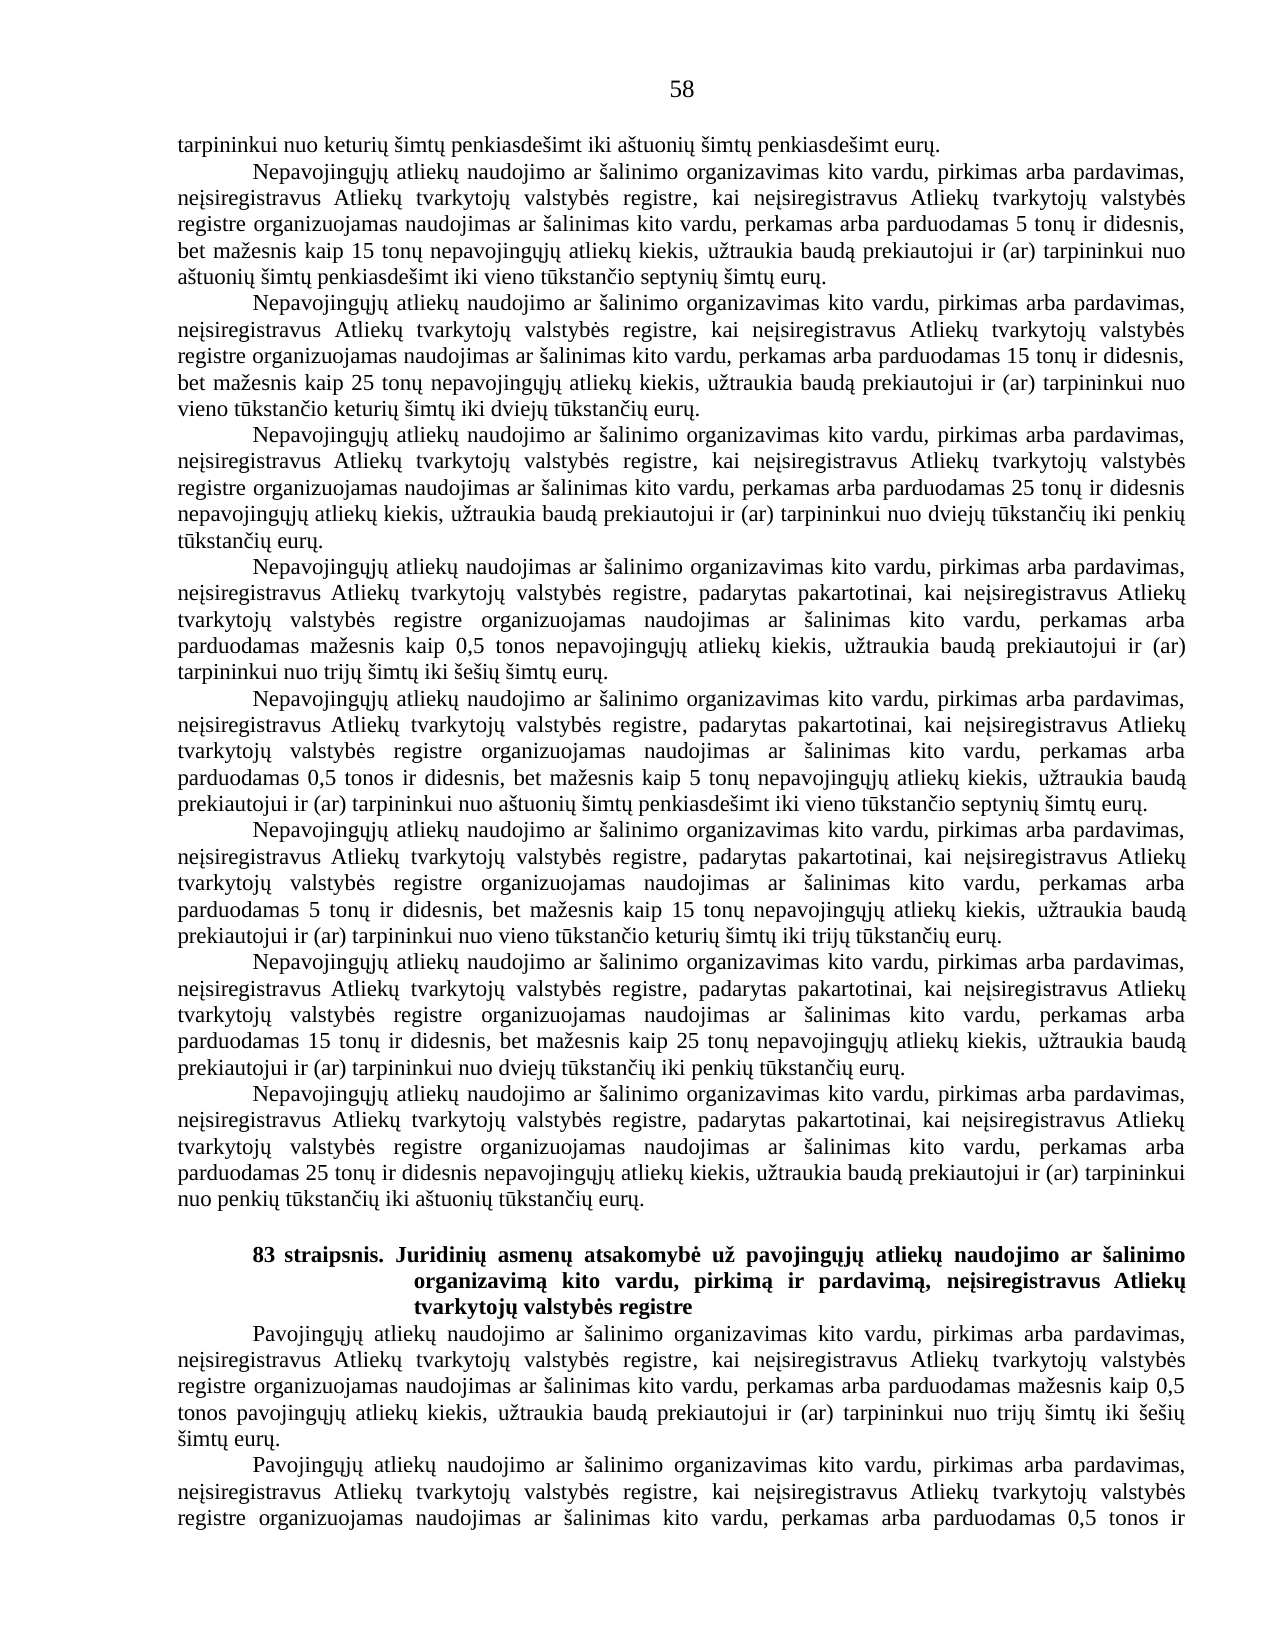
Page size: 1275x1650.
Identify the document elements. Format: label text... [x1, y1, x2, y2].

text Pavojingųjų atliekų naudojimo ar šalinimo organizavimas kito vardu, pirkimas arba pardavimas, neįsiregistravus Atliekų tvarkytojų valstybės registre, kai neįsiregistravus Atliekų tvarkytojų valstybės registre organizuojamas naudojimas ar šalinimas kito vardu, perkamas arba parduodamas 0,5 tonos ir [177, 1451, 1186, 1531]
text tarpininkui nuo keturių šimtų penkiasdešimt iki aštuonių šimtų penkiasdešimt eurų. [177, 131, 1186, 158]
text 83 straipsnis. Juridinių asmenų atsakomybė už pavojingųjų atliekų naudojimo ar šalinimo organizavimą kito vardu, pirkimą ir pardavimą, neįsiregistravus Atliekų tvarkytojų valstybės registre [252, 1241, 1186, 1320]
text Nepavojingųjų atliekų naudojimas ar šalinimo organizavimas kito vardu, pirkimas arba pardavimas, neįsiregistravus Atliekų tvarkytojų valstybės registre, padarytas pakartotinai, kai neįsiregistravus Atliekų tvarkytojų valstybės registre organizuojamas naudojimas ar šalinimas kito vardu, perkamas arba parduodamas mažesnis kaip 0,5 tonos nepavojingųjų atliekų kiekis, užtraukia baudą prekiautojui ir (ar) tarpininkui nuo trijų šimtų iki šešių šimtų eurų. [177, 553, 1186, 685]
text Nepavojingųjų atliekų naudojimo ar šalinimo organizavimas kito vardu, pirkimas arba pardavimas, neįsiregistravus Atliekų tvarkytojų valstybės registre, padarytas pakartotinai, kai neįsiregistravus Atliekų tvarkytojų valstybės registre organizuojamas naudojimas ar šalinimas kito vardu, perkamas arba parduodamas 0,5 tonos ir didesnis, bet mažesnis kaip 5 tonų nepavojingųjų atliekų kiekis, užtraukia baudą prekiautojui ir (ar) tarpininkui nuo aštuonių šimtų penkiasdešimt iki vieno tūkstančio septynių šimtų eurų. [177, 685, 1186, 817]
text Nepavojingųjų atliekų naudojimo ar šalinimo organizavimas kito vardu, pirkimas arba pardavimas, neįsiregistravus Atliekų tvarkytojų valstybės registre, kai neįsiregistravus Atliekų tvarkytojų valstybės registre organizuojamas naudojimas ar šalinimas kito vardu, perkamas arba parduodamas 5 tonų ir didesnis, bet mažesnis kaip 15 tonų nepavojingųjų atliekų kiekis, užtraukia baudą prekiautojui ir (ar) tarpininkui nuo aštuonių šimtų penkiasdešimt iki vieno tūkstančio septynių šimtų eurų. [177, 158, 1186, 289]
text Nepavojingųjų atliekų naudojimo ar šalinimo organizavimas kito vardu, pirkimas arba pardavimas, neįsiregistravus Atliekų tvarkytojų valstybės registre, kai neįsiregistravus Atliekų tvarkytojų valstybės registre organizuojamas naudojimas ar šalinimas kito vardu, perkamas arba parduodamas 25 tonų ir didesnis nepavojingųjų atliekų kiekis, užtraukia baudą prekiautojui ir (ar) tarpininkui nuo dviejų tūkstančių iki penkių tūkstančių eurų. [177, 421, 1186, 553]
text Nepavojingųjų atliekų naudojimo ar šalinimo organizavimas kito vardu, pirkimas arba pardavimas, neįsiregistravus Atliekų tvarkytojų valstybės registre, padarytas pakartotinai, kai neįsiregistravus Atliekų tvarkytojų valstybės registre organizuojamas naudojimas ar šalinimas kito vardu, perkamas arba parduodamas 15 tonų ir didesnis, bet mažesnis kaip 25 tonų nepavojingųjų atliekų kiekis, užtraukia baudą prekiautojui ir (ar) tarpininkui nuo dviejų tūkstančių iki penkių tūkstančių eurų. [177, 948, 1186, 1080]
text Nepavojingųjų atliekų naudojimo ar šalinimo organizavimas kito vardu, pirkimas arba pardavimas, neįsiregistravus Atliekų tvarkytojų valstybės registre, kai neįsiregistravus Atliekų tvarkytojų valstybės registre organizuojamas naudojimas ar šalinimas kito vardu, perkamas arba parduodamas 15 tonų ir didesnis, bet mažesnis kaip 25 tonų nepavojingųjų atliekų kiekis, užtraukia baudą prekiautojui ir (ar) tarpininkui nuo vieno tūkstančio keturių šimtų iki dviejų tūkstančių eurų. [177, 289, 1186, 421]
text Pavojingųjų atliekų naudojimo ar šalinimo organizavimas kito vardu, pirkimas arba pardavimas, neįsiregistravus Atliekų tvarkytojų valstybės registre, kai neįsiregistravus Atliekų tvarkytojų valstybės registre organizuojamas naudojimas ar šalinimas kito vardu, perkamas arba parduodamas mažesnis kaip 0,5 tonos pavojingųjų atliekų kiekis, užtraukia baudą prekiautojui ir (ar) tarpininkui nuo trijų šimtų iki šešių šimtų eurų. [177, 1320, 1186, 1451]
text Nepavojingųjų atliekų naudojimo ar šalinimo organizavimas kito vardu, pirkimas arba pardavimas, neįsiregistravus Atliekų tvarkytojų valstybės registre, padarytas pakartotinai, kai neįsiregistravus Atliekų tvarkytojų valstybės registre organizuojamas naudojimas ar šalinimas kito vardu, perkamas arba parduodamas 5 tonų ir didesnis, bet mažesnis kaip 15 tonų nepavojingųjų atliekų kiekis, užtraukia baudą prekiautojui ir (ar) tarpininkui nuo vieno tūkstančio keturių šimtų iki trijų tūkstančių eurų. [177, 817, 1186, 948]
text Nepavojingųjų atliekų naudojimo ar šalinimo organizavimas kito vardu, pirkimas arba pardavimas, neįsiregistravus Atliekų tvarkytojų valstybės registre, padarytas pakartotinai, kai neįsiregistravus Atliekų tvarkytojų valstybės registre organizuojamas naudojimas ar šalinimas kito vardu, perkamas arba parduodamas 25 tonų ir didesnis nepavojingųjų atliekų kiekis, užtraukia baudą prekiautojui ir (ar) tarpininkui nuo penkių tūkstančių iki aštuonių tūkstančių eurų. [177, 1080, 1186, 1212]
